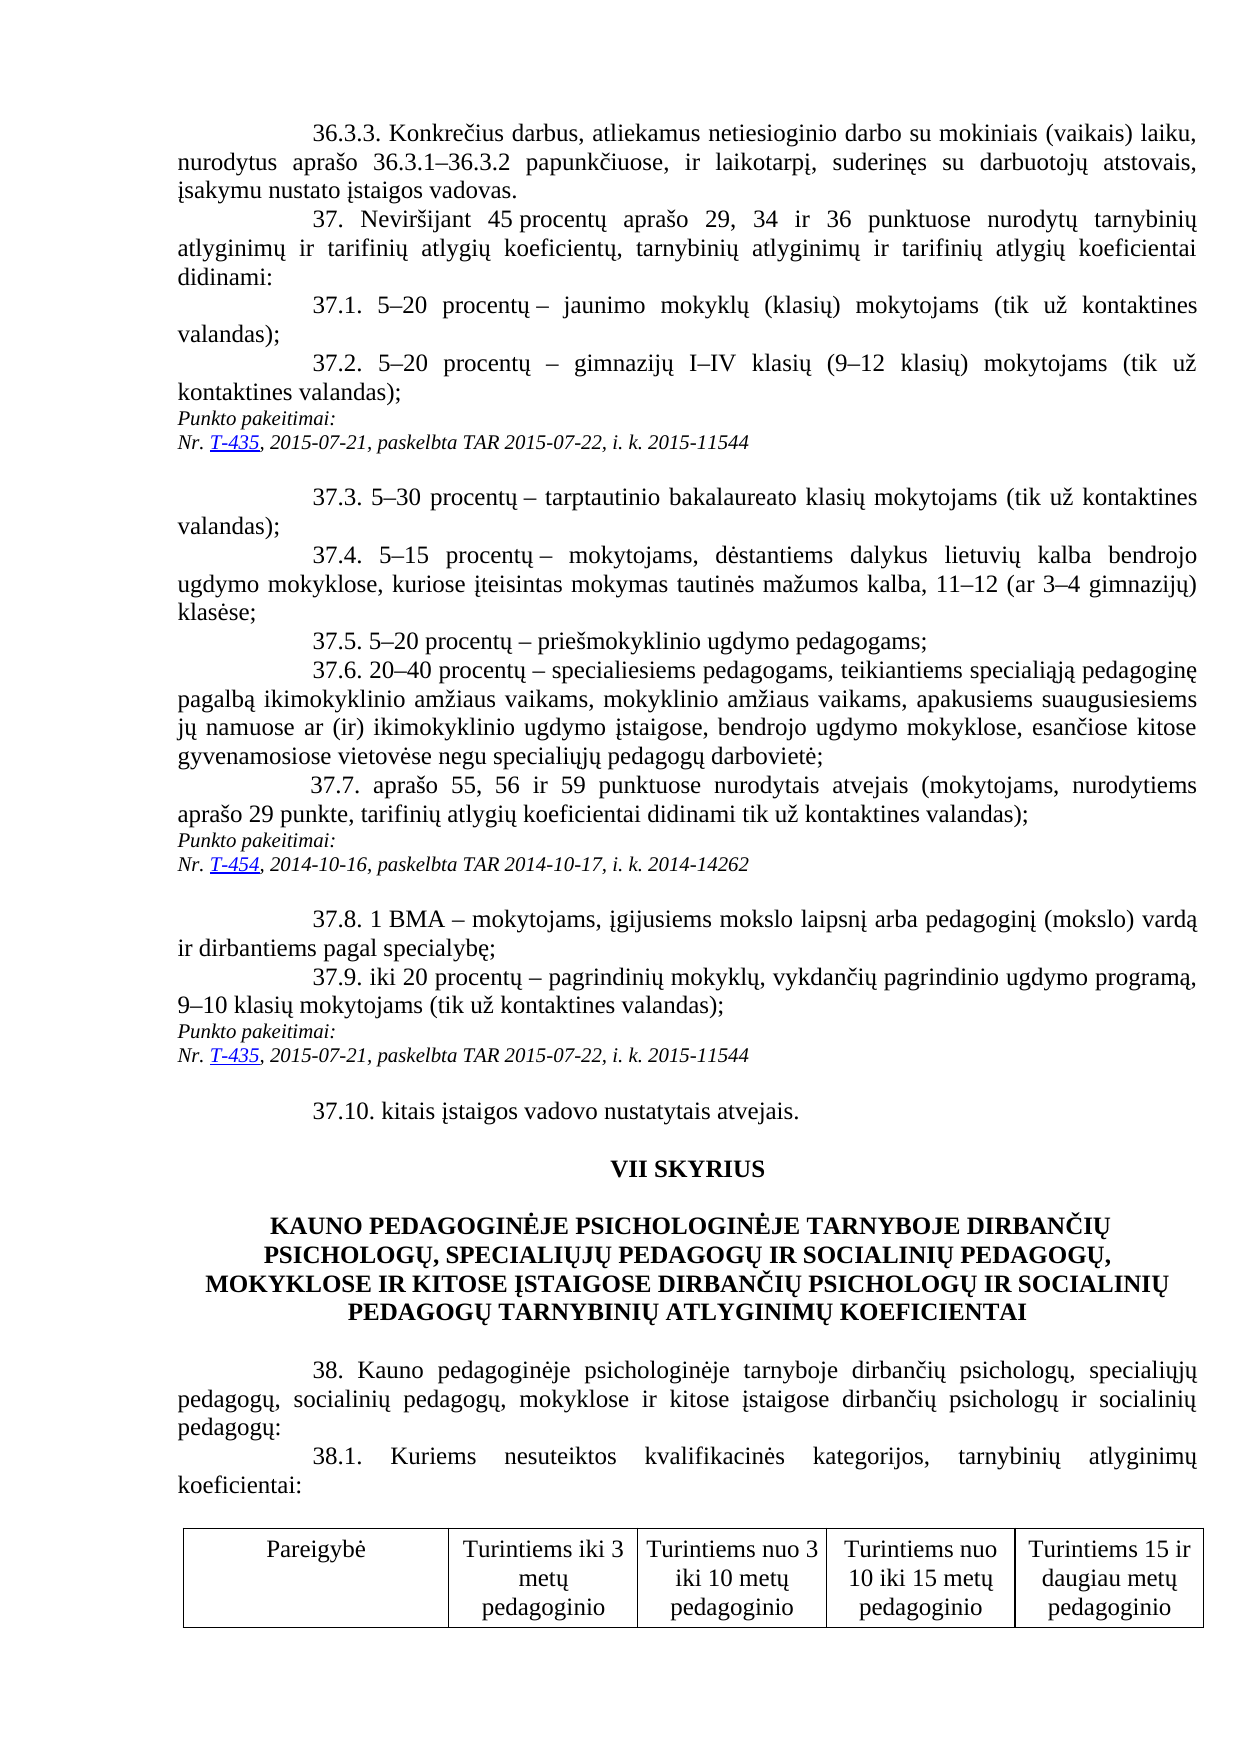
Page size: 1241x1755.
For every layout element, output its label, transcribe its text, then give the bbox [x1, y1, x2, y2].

text Punkto pakeitimai: [177, 406, 1198, 430]
text 37.9. iki 20 procentų – pagrindinių mokyklų, vykdančių pagrindinio ugdymo programą, 9–10 klasių mokytojams (tik už kontaktines valandas); [177, 962, 1198, 1019]
text 37. Neviršijant 45 procentų aprašo 29, 34 ir 36 punktuose nurodytų tarnybinių atlyginimų ir tarifinių atlygių koeficientų, tarnybinių atlyginimų ir tarifinių atlygių koeficientai didinami: [177, 204, 1198, 291]
text 36.3.3. Konkrečius darbus, atliekamus netiesioginio darbo su mokiniais (vaikais) laiku, nurodytus aprašo 36.3.1–36.3.2 papunkčiuose, ir laikotarpį, suderinęs su darbuotojų atstovais, įsakymu nustato įstaigos vadovas. [177, 118, 1198, 204]
text KAUNO PEDAGOGINĖJE PSICHOLOGINĖJE TARNYBOJE DIRBANČIŲ PSICHOLOGŲ, SPECIALIŲJŲ PEDAGOGŲ IR SOCIALINIŲ PEDAGOGŲ, MOKYKLOSE IR KITOSE ĮSTAIGOSE DIRBANČIŲ PSICHOLOGŲ IR SOCIALINIŲ PEDAGOGŲ TARNYBINIŲ ATLYGINIMŲ KOEFICIENTAI [177, 1211, 1198, 1326]
text 37.3. 5–30 procentų – tarptautinio bakalaureato klasių mokytojams (tik už kontaktines valandas); [177, 482, 1198, 540]
table_header Turintiems 15 ir daugiau metų pedagoginio [1016, 1529, 1203, 1627]
text 37.2. 5–20 procentų – gimnazijų I–IV klasių (9–12 klasių) mokytojams (tik už kontaktines valandas); [177, 348, 1198, 406]
text Nr. T-435, 2015-07-21, paskelbta TAR 2015-07-22, i. k. 2015-11544 [177, 1043, 1198, 1067]
text 37.10. kitais įstaigos vadovo nustatytais atvejais. [177, 1096, 1198, 1125]
text 38.1. Kuriems nesuteiktos kvalifikacinės kategorijos, tarnybinių atlyginimų koeficientai: [177, 1441, 1198, 1499]
text 37.8. 1 BMA – mokytojams, įgijusiems mokslo laipsnį arba pedagoginį (mokslo) vardą ir dirbantiems pagal specialybę; [177, 904, 1198, 962]
text Punkto pakeitimai: [177, 827, 1198, 852]
table_header Turintiems iki 3 metų pedagoginio [449, 1529, 637, 1627]
text Nr. T-435, 2015-07-21, paskelbta TAR 2015-07-22, i. k. 2015-11544 [177, 430, 1198, 454]
text 38. Kauno pedagoginėje psichologinėje tarnyboje dirbančių psichologų, specialiųjų pedagogų, socialinių pedagogų, mokyklose ir kitose įstaigose dirbančių psichologų ir socialinių pedagogų: [177, 1355, 1198, 1441]
table_header Pareigybė [184, 1529, 448, 1627]
text VII SKYRIUS [177, 1154, 1198, 1182]
text 37.4. 5–15 procentų – mokytojams, dėstantiems dalykus lietuvių kalba bendrojo ugdymo mokyklose, kuriose įteisintas mokymas tautinės mažumos kalba, 11–12 (ar 3–4 gimnazijų) klasėse; [177, 540, 1198, 626]
text 37.7. aprašo 55, 56 ir 59 punktuose nurodytais atvejais (mokytojams, nurodytiems aprašo 29 punkte, tarifinių atlygių koeficientai didinami tik už kontaktines valandas); [177, 770, 1198, 827]
text 37.1. 5–20 procentų – jaunimo mokyklų (klasių) mokytojams (tik už kontaktines valandas); [177, 291, 1198, 348]
table_header Turintiems nuo 10 iki 15 metų pedagoginio [827, 1529, 1014, 1627]
text Punkto pakeitimai: [177, 1019, 1198, 1043]
text 37.5. 5–20 procentų – priešmokyklinio ugdymo pedagogams; [177, 626, 1198, 655]
text 37.6. 20–40 procentų – specialiesiems pedagogams, teikiantiems specialiąją pedagoginę pagalbą ikimokyklinio amžiaus vaikams, mokyklinio amžiaus vaikams, apakusiems suaugusiesiems jų namuose ar (ir) ikimokyklinio ugdymo įstaigose, bendrojo ugdymo mokyklose, esančiose kitose gyvenamosiose vietovėse negu specialiųjų pedagogų darbovietė; [177, 655, 1198, 770]
text Nr. T-454, 2014-10-16, paskelbta TAR 2014-10-17, i. k. 2014-14262 [177, 852, 1198, 876]
table_header Turintiems nuo 3 iki 10 metų pedagoginio [638, 1529, 826, 1627]
